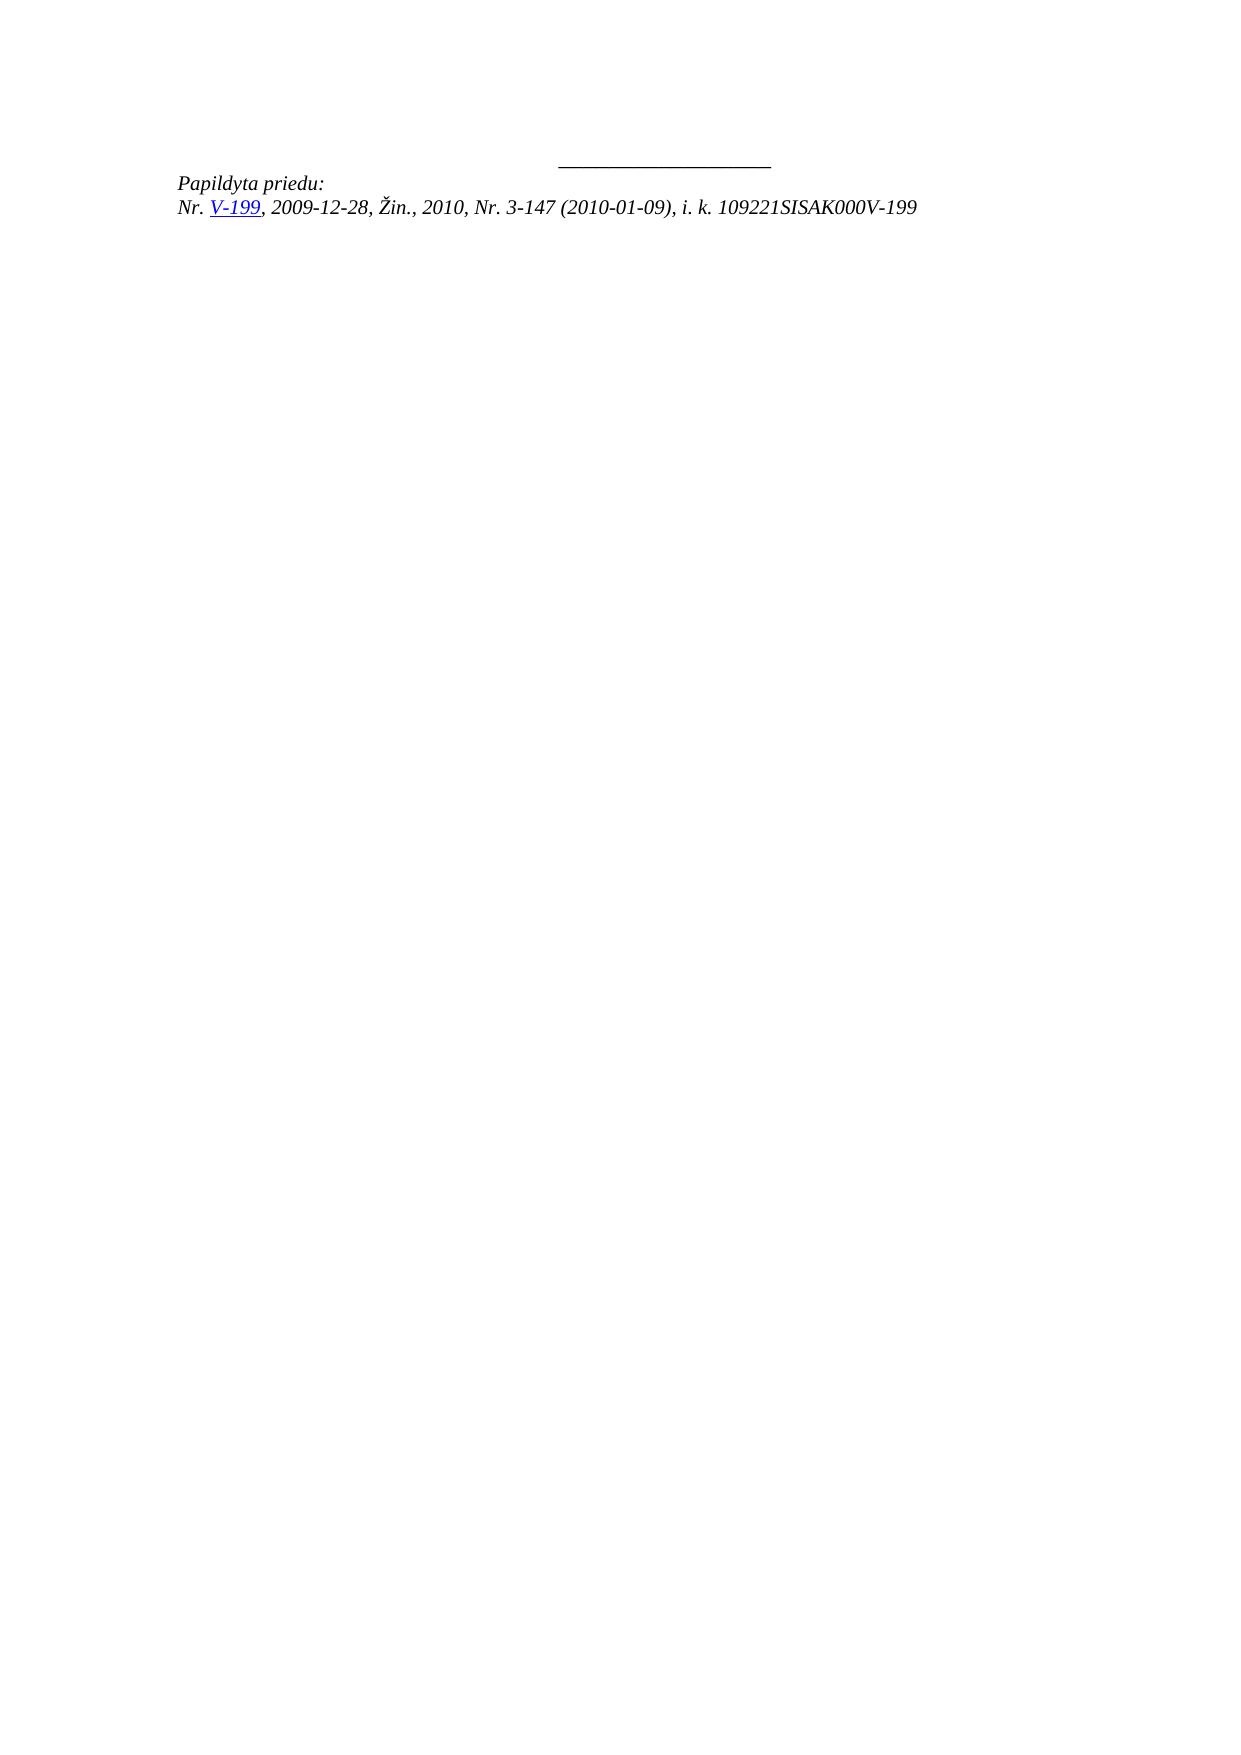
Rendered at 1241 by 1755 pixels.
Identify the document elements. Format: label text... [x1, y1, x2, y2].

text Nr. V-199, 2009-12-28, Žin., 2010, Nr. 3-147 (2010-01-09), i. k. 109221SISAK000V-199 [177, 195, 1152, 219]
text _________________ [177, 142, 1152, 171]
text Papildyta priedu: [177, 171, 1152, 195]
